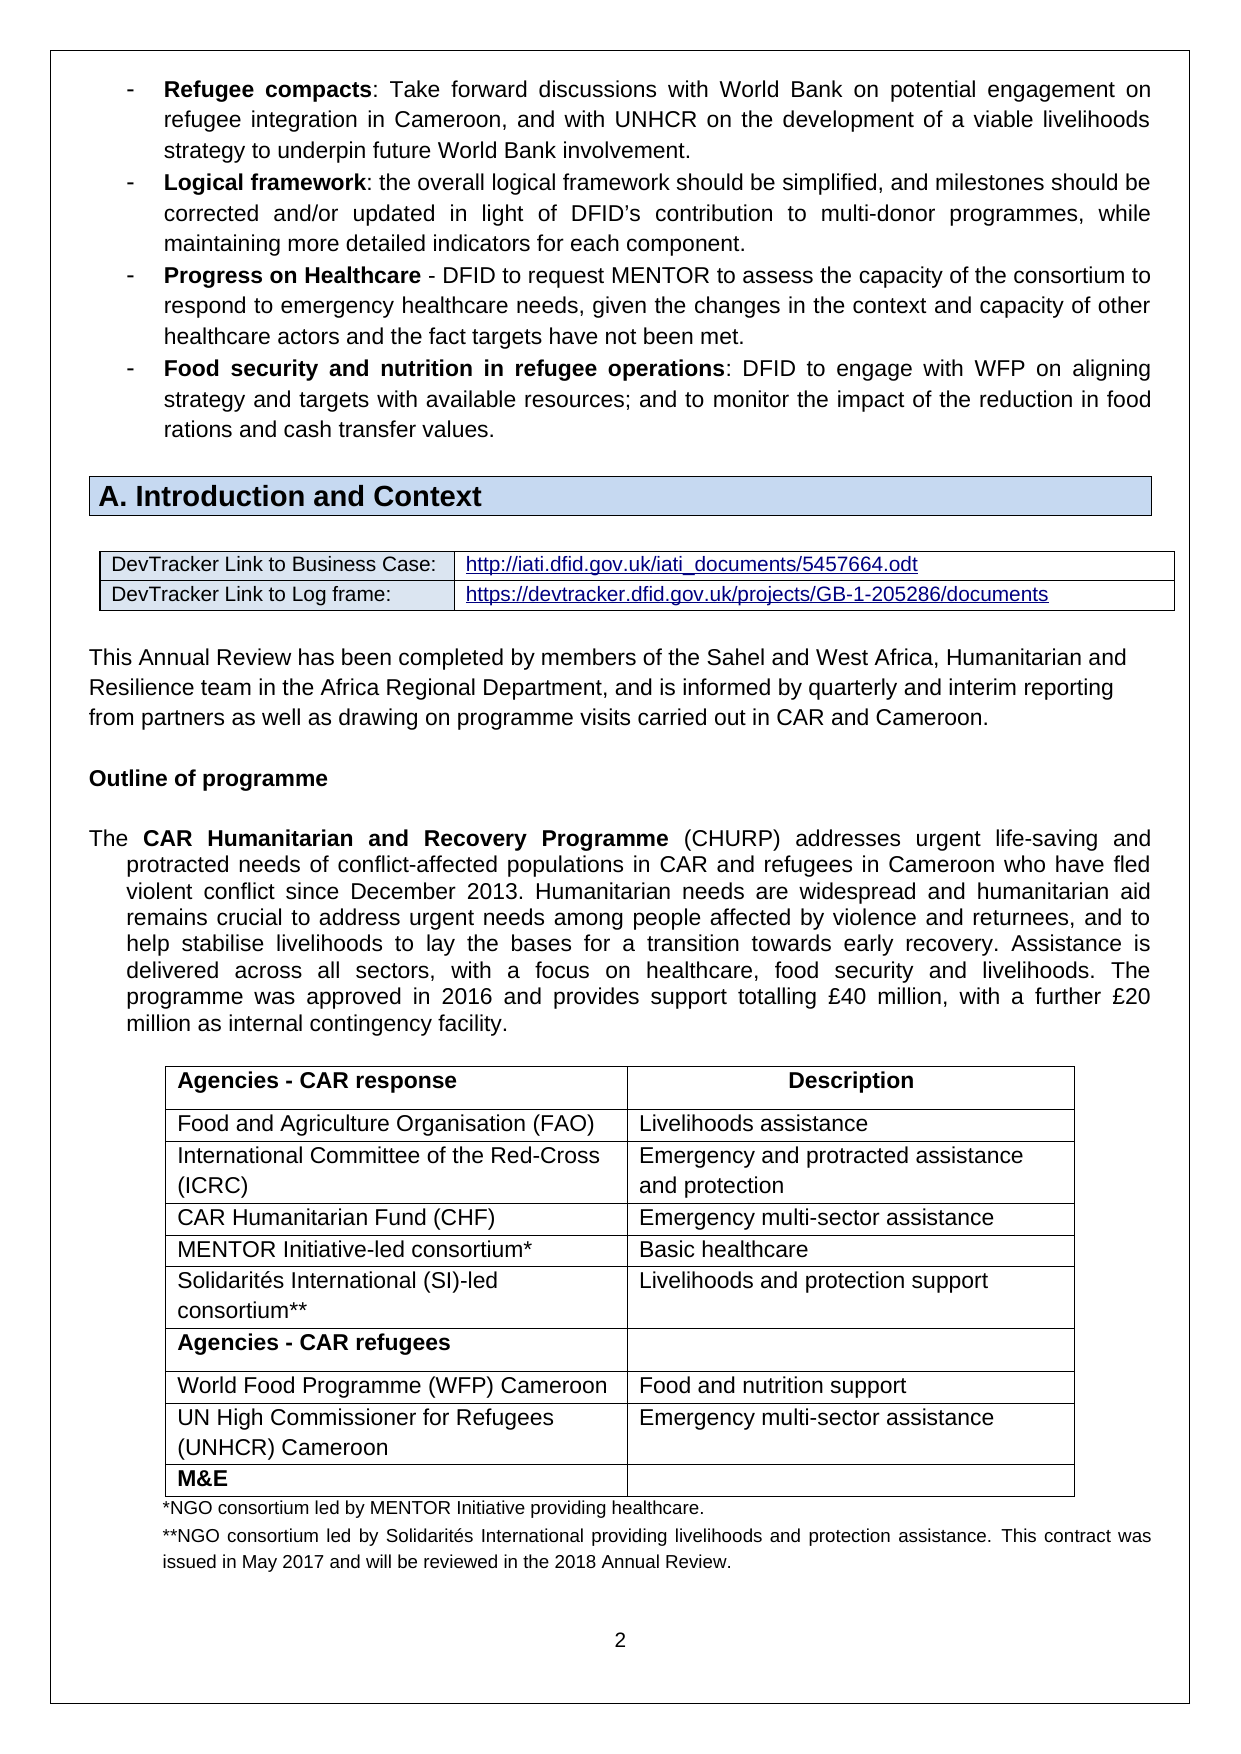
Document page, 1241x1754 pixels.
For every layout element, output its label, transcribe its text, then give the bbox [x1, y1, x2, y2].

table_cell M&E [166, 1465, 627, 1496]
text **NGO consortium led by Solidarités International providing livelihoods and protection assistance. This contract was issued in May 2017 and will be reviewed in the 2018 Annual Review. [162, 1521, 1152, 1573]
table_cell [628, 1465, 1074, 1496]
table_cell MENTOR Initiative-led consortium* [166, 1236, 627, 1266]
text *NGO consortium led by MENTOR Initiative providing healthcare. [162, 1497, 1152, 1518]
table_cell Emergency multi-sector assistance [628, 1204, 1074, 1234]
table_cell International Committee of the Red-Cross (ICRC) [166, 1142, 627, 1203]
table_cell Food and nutrition support [628, 1372, 1074, 1402]
table_header Agencies - CAR response [166, 1067, 627, 1109]
list Progress on Healthcare - DFID to request MENTOR to assess the capacity of the consortium to respond to emergency healthcare needs, given the changes in the context and capacity of other healthcare actors and the fact targets have not been met. [126, 260, 1152, 349]
table_cell [628, 1329, 1074, 1371]
table_cell Solidarités International (SI)-led consortium** [166, 1267, 627, 1328]
table_cell Food and Agriculture Organisation (FAO) [166, 1110, 627, 1141]
text This Annual Review has been completed by members of the Sahel and West Africa, Humanitarian and Resilience team in the Africa Regional Department, and is informed by quarterly and interim reporting from partners as well as drawing on programme visits carried out in CAR and Cameroon. [89, 644, 1152, 731]
text A. Introduction and Context [90, 477, 1151, 515]
table_cell Agencies - CAR refugees [166, 1329, 627, 1371]
list Logical framework: the overall logical framework should be simplified, and milestones should be corrected and/or updated in light of DFID’s contribution to multi-donor programmes, while maintaining more detailed indicators for each component. [126, 167, 1152, 256]
table_cell DevTracker Link to Log frame: [101, 581, 454, 610]
table_header http://iati.dfid.gov.uk/iati_documents/5457664.odt [455, 552, 1174, 580]
list Refugee compacts: Take forward discussions with World Bank on potential engagement on refugee integration in Cameroon, and with UNHCR on the development of a viable livelihoods strategy to underpin future World Bank involvement. [126, 74, 1152, 163]
text Outline of programme [89, 764, 1152, 791]
table_cell Livelihoods assistance [628, 1110, 1074, 1141]
table_cell Emergency multi-sector assistance [628, 1404, 1074, 1464]
table_cell UN High Commissioner for Refugees (UNHCR) Cameroon [166, 1404, 627, 1464]
table_cell CAR Humanitarian Fund (CHF) [166, 1204, 627, 1234]
table_header DevTracker Link to Business Case: [101, 552, 454, 580]
table_cell Livelihoods and protection support [628, 1267, 1074, 1328]
subtitle The CAR Humanitarian and Recovery Programme (CHURP) addresses urgent life-saving and protracted needs of conflict-affected populations in CAR and refugees in Cameroon who have fled violent conflict since December 2013. Humanitarian needs are widespread and humanitarian aid remains crucial to address urgent needs among people affected by violence and returnees, and to help stabilise livelihoods to lay the bases for a transition towards early recovery. Assistance is delivered across all sectors, with a focus on healthcare, food security and livelihoods. The programme was approved in 2016 and provides support totalling £40 million, with a further £20 million as internal contingency facility. [89, 825, 1152, 1036]
list Food security and nutrition in refugee operations: DFID to engage with WFP on aligning strategy and targets with available resources; and to monitor the impact of the reduction in food rations and cash transfer values. [126, 353, 1152, 442]
table_cell Basic healthcare [628, 1236, 1074, 1266]
table_cell Emergency and protracted assistance and protection [628, 1142, 1074, 1203]
table_cell World Food Programme (WFP) Cameroon [166, 1372, 627, 1402]
table_header Description [628, 1067, 1074, 1109]
table_cell https://devtracker.dfid.gov.uk/projects/GB-1-205286/documents [455, 581, 1174, 610]
